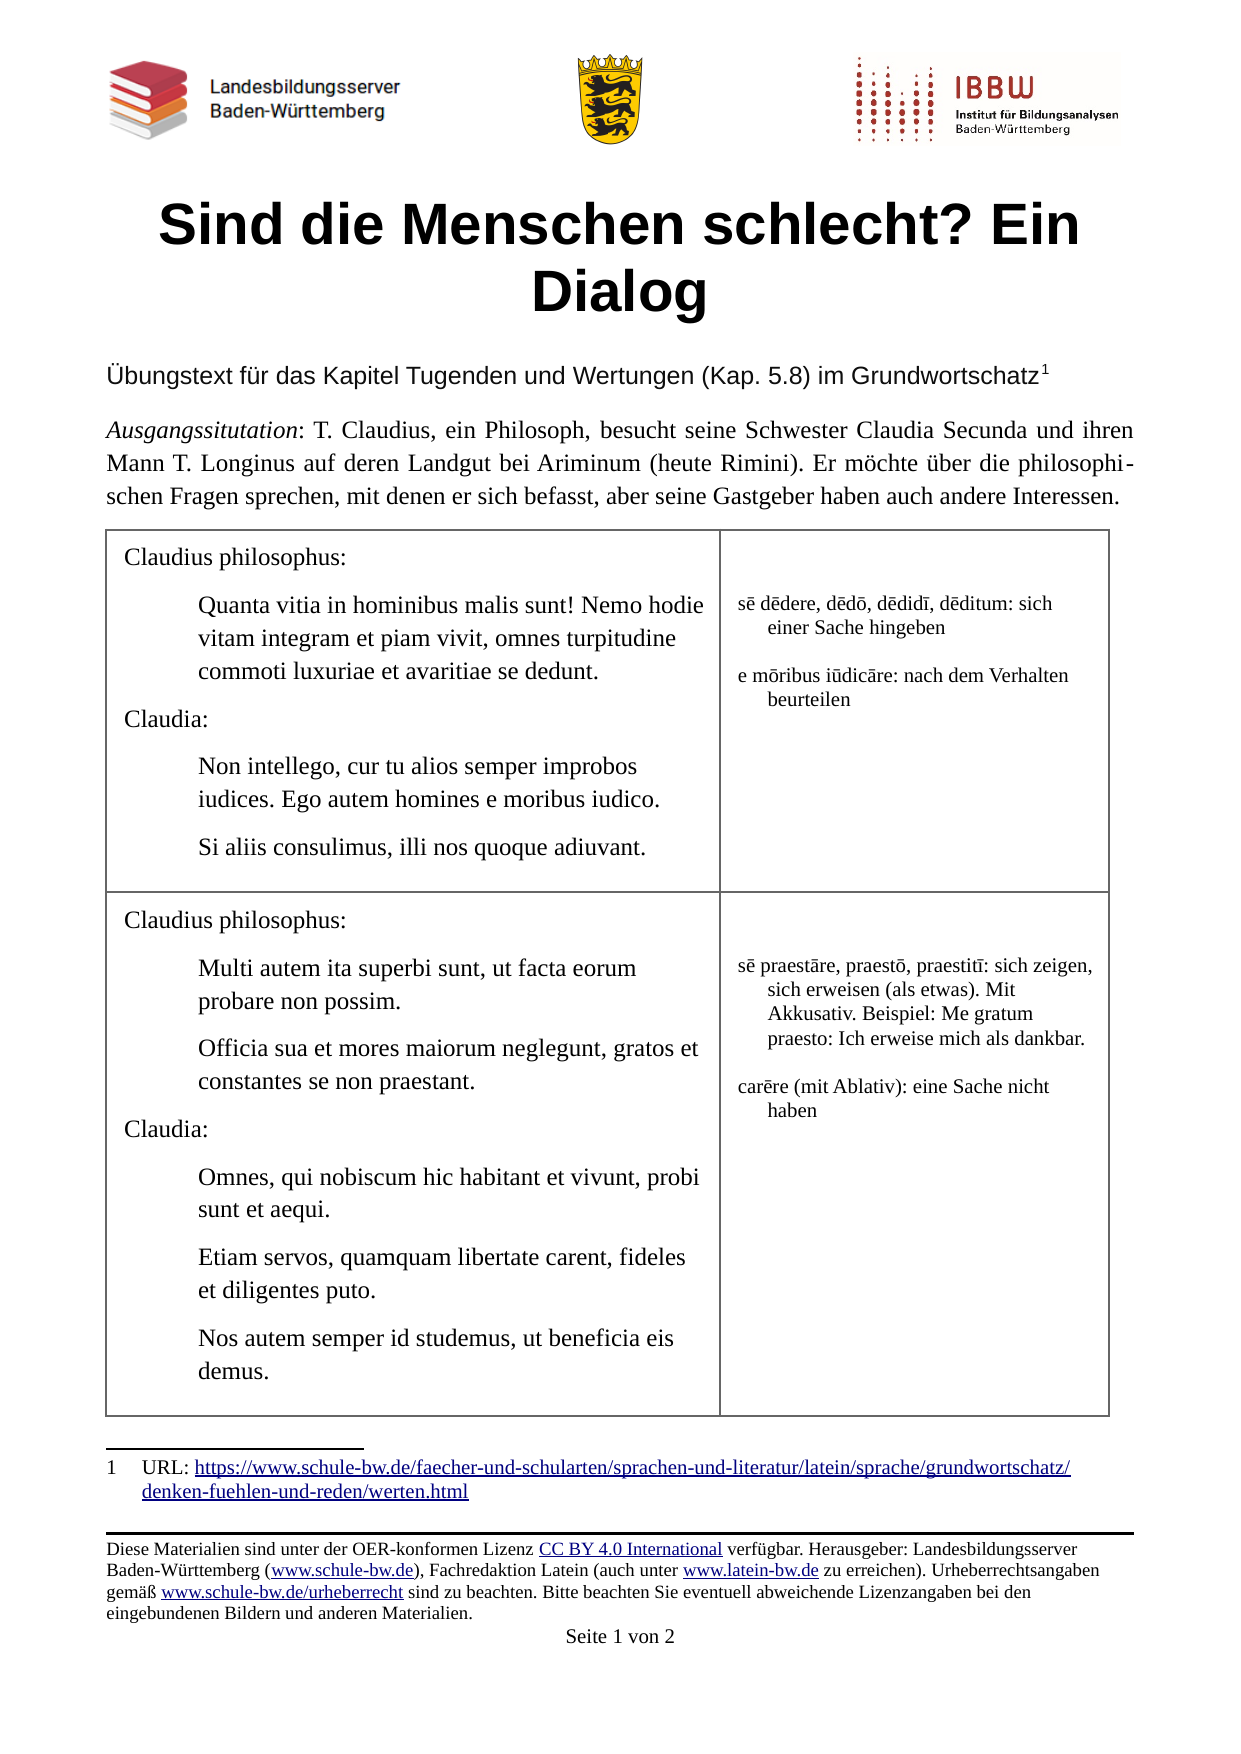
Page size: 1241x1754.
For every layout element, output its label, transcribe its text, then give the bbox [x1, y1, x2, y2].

picture [97, 47, 414, 150]
table_header sē dēdere, dēdō, dēdidī, dēditum: sich einer Sache hingeben e mōribus iūdicāre: nach dem Verhalten beurteilen [721, 531, 1108, 891]
title Sind die Menschen schlecht? Ein Dialog [106, 189, 1134, 324]
subtitle Übungstext für das Kapitel Tugenden und Wertungen (Kap. 5.8) im Grundwortschatz [106, 361, 1134, 390]
picture [852, 52, 1122, 146]
table_cell Claudius philosophus: Multi autem ita superbi sunt, ut facta eorum probare non possim. Officia sua et mores maiorum neglegunt, gratos et constantes se non praestant. Claudia: Omnes, qui nobiscum hic habitant et vivunt, probi sunt et aequi. Etiam servos, quamquam libertate carent, fideles et diligentes puto. Nos autem semper id studemus, ut beneficia eis demus. [107, 893, 719, 1415]
text URL: https://www.schule-bw.de/faecher-und-schularten/sprachen-und-literatur/latein/sprache/grundwortschatz/denken-fuehlen-und-reden/werten.html [106, 1454, 1134, 1503]
table_header Claudius philosophus: Quanta vitia in hominibus malis sunt! Nemo hodie vitam integram et piam vivit, omnes turpitudine commoti luxuriae et avaritiae se dedunt. Claudia: Non intellego, cur tu alios semper improbos iudices. Ego autem homines e moribus iudico. Si aliis consulimus, illi nos quoque adiuvant. [107, 531, 719, 891]
picture [577, 54, 643, 145]
text Ausgangssitutation: T. Claudius, ein Philosoph, besucht seine Schwester Claudia Secunda und ihren Mann T. Longinus auf deren Landgut bei Ariminum (heute Rimini). Er möchte über die philosophi­schen Fragen sprechen, mit denen er sich befasst, aber seine Gastgeber haben auch andere Interessen. [106, 415, 1134, 510]
table_cell sē praestāre, praestō, praestitī: sich zeigen, sich erweisen (als etwas). Mit Akkusativ. Beispiel: Me gratum praesto: Ich erweise mich als dankbar. carēre (mit Ablativ): eine Sache nicht haben [721, 893, 1108, 1415]
